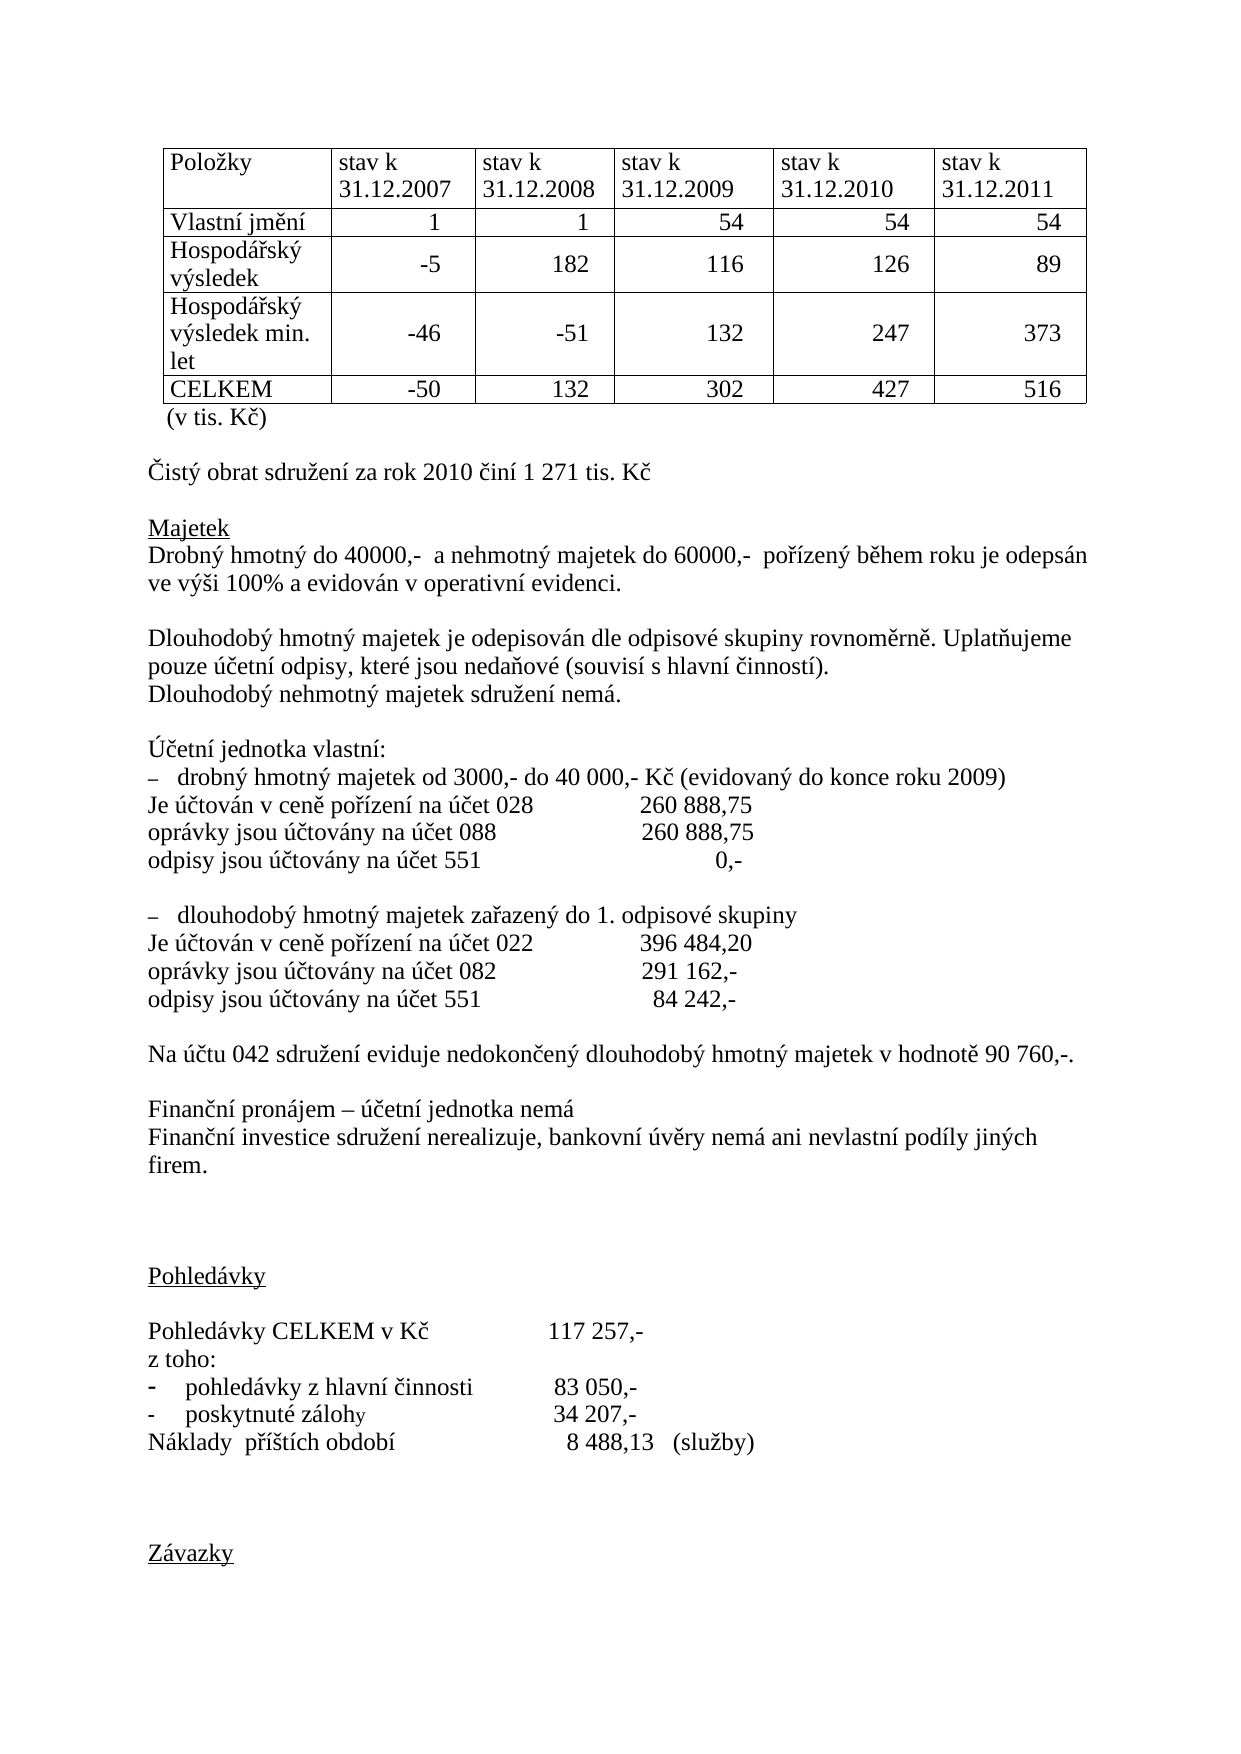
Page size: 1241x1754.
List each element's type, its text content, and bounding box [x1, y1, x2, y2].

table_cell -51 [476, 293, 614, 375]
text Čistý obrat sdružení za rok 2010 činí 1 271 tis. Kč [148, 458, 1092, 486]
table_cell 126 [774, 237, 934, 292]
list dlouhodobý hmotný majetek zařazený do 1. odpisové skupiny [148, 902, 1092, 929]
text Náklady příštích období 8 488,13 (služby) [148, 1428, 1092, 1456]
table_cell 247 [774, 293, 934, 375]
table_cell 427 [774, 376, 934, 403]
table_cell 302 [615, 376, 773, 403]
table_cell 182 [476, 237, 614, 292]
table_cell 1 [476, 209, 614, 236]
table_cell 132 [476, 376, 614, 403]
text Pohledávky CELKEM v Kč 117 257,- [148, 1317, 1092, 1345]
table_cell 116 [615, 237, 773, 292]
table_cell 54 [774, 209, 934, 236]
table_cell 132 [615, 293, 773, 375]
text Majetek [148, 514, 1092, 541]
text Je účtován v ceně pořízení na účet 022 396 484,20 [148, 929, 1092, 957]
list drobný hmotný majetek od 3000,- do 40 000,- Kč (evidovaný do konce roku 2009) [148, 763, 1092, 791]
text Je účtován v ceně pořízení na účet 028 260 888,75 [148, 791, 1092, 818]
text Dlouhodobý hmotný majetek je odepisován dle odpisové skupiny rovnoměrně. Uplatňujeme pouze účetní odpisy, které jsou nedaňové (souvisí s hlavní činností). [148, 624, 1092, 680]
list pohledávky z hlavní činnosti 83 050,- [148, 1373, 1092, 1400]
text oprávky jsou účtovány na účet 088 260 888,75 [148, 818, 1092, 846]
subtitle Závazky [148, 1539, 1092, 1567]
list poskytnuté zálohy 34 207,- [148, 1400, 1092, 1428]
table_cell 54 [615, 209, 773, 236]
table_header stav k 31.12.2011 [935, 149, 1086, 208]
table_cell Hospodářský výsledek [164, 237, 331, 292]
text z toho: [148, 1345, 1092, 1373]
table_header stav k 31.12.2007 [332, 149, 475, 208]
text Pohledávky [148, 1262, 1092, 1289]
table_cell -50 [332, 376, 475, 403]
table_header stav k 31.12.2009 [615, 149, 773, 208]
text Účetní jednotka vlastní: [148, 735, 1092, 763]
table_cell Hospodářský výsledek min. let [164, 293, 331, 375]
table_header stav k 31.12.2008 [476, 149, 614, 208]
text odpisy jsou účtovány na účet 551 0,- [148, 846, 1092, 874]
table_cell 516 [935, 376, 1086, 403]
text Dlouhodobý nehmotný majetek sdružení nemá. [148, 680, 1092, 708]
table_cell CELKEM [164, 376, 331, 403]
text Drobný hmotný do 40000,- a nehmotný majetek do 60000,- pořízený během roku je odepsán ve výši 100% a evidován v operativní evidenci. [148, 541, 1092, 597]
text oprávky jsou účtovány na účet 082 291 162,- [148, 957, 1092, 985]
text (v tis. Kč) [148, 403, 1092, 431]
table_cell -46 [332, 293, 475, 375]
table_header stav k 31.12.2010 [774, 149, 934, 208]
text odpisy jsou účtovány na účet 551 84 242,- [148, 985, 1092, 1012]
table_cell 89 [935, 237, 1086, 292]
table_cell 54 [935, 209, 1086, 236]
table_header Položky [164, 149, 331, 208]
table_cell Vlastní jmění [164, 209, 331, 236]
text Finanční investice sdružení nerealizuje, bankovní úvěry nemá ani nevlastní podíly jiných firem. [148, 1123, 1092, 1179]
table_cell 373 [935, 293, 1086, 375]
table_cell -5 [332, 237, 475, 292]
text Na účtu 042 sdružení eviduje nedokončený dlouhodobý hmotný majetek v hodnotě 90 760,-. [148, 1040, 1092, 1068]
text Finanční pronájem – účetní jednotka nemá [148, 1096, 1092, 1123]
table_cell 1 [332, 209, 475, 236]
